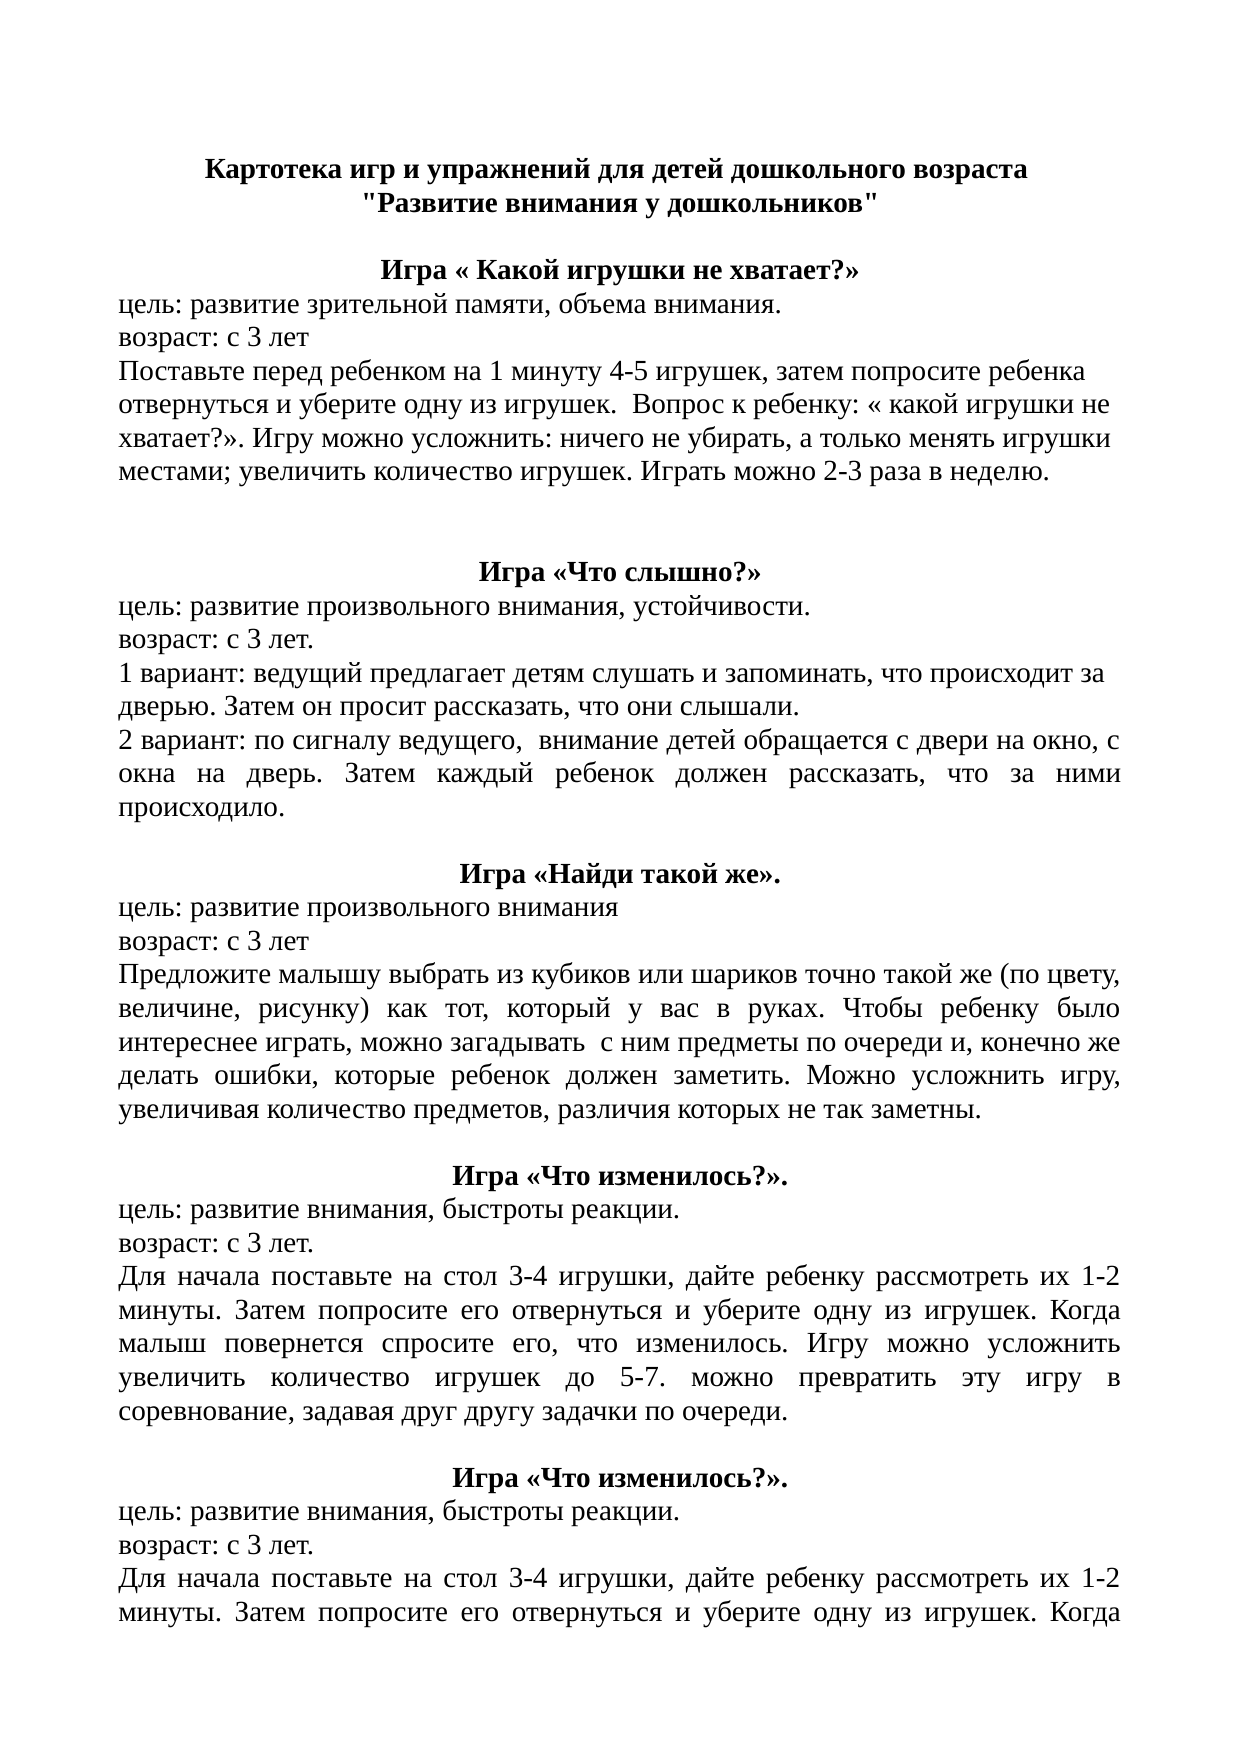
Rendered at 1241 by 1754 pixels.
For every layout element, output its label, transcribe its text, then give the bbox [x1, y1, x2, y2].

text Игра «Что слышно?» [118, 554, 1122, 588]
text 2 вариант: по сигналу ведущего, внимание детей обращается с двери на окно, с окна на дверь. Затем каждый ребенок должен рассказать, что за ними происходило. [118, 722, 1122, 822]
text Игра «Что изменилось?». [118, 1158, 1122, 1191]
text цель: развитие произвольного внимания [118, 889, 1122, 923]
text цель: развитие внимания, быстроты реакции. [118, 1493, 1122, 1527]
text "Развитие внимания у дошкольников" [118, 185, 1122, 219]
text возраст: с 3 лет [118, 319, 1122, 353]
text Поставьте перед ребенком на 1 минуту 4-5 игрушек, затем попросите ребенка отвернуться и уберите одну из игрушек. Вопрос к ребенку: « какой игрушки не хватает?». Игру можно усложнить: ничего не убирать, а только менять игрушки местами; увеличить количество игрушек. Играть можно 2-3 раза в неделю. [118, 353, 1122, 487]
text Игра «Найди такой же». [118, 856, 1122, 889]
text цель: развитие произвольного внимания, устойчивости. [118, 588, 1122, 621]
text Игра « Какой игрушки не хватает?» [118, 252, 1122, 286]
text возраст: с 3 лет. [118, 1527, 1122, 1560]
text Для начала поставьте на стол 3-4 игрушки, дайте ребенку рассмотреть их 1-2 минуты. Затем попросите его отвернуться и уберите одну из игрушек. Когда малыш повернется спросите его, что изменилось. Игру можно усложнить увеличить количество игрушек до 5-7. можно превратить эту игру в соревнование, задавая друг другу задачки по очереди. [118, 1258, 1122, 1426]
text возраст: с 3 лет. [118, 621, 1122, 655]
text Предложите малышу выбрать из кубиков или шариков точно такой же (по цвету, величине, рисунку) как тот, который у вас в руках. Чтобы ребенку было интереснее играть, можно загадывать с ним предметы по очереди и, конечно же делать ошибки, которые ребенок должен заметить. Можно усложнить игру, увеличивая количество предметов, различия которых не так заметны. [118, 957, 1122, 1124]
text Для начала поставьте на стол 3-4 игрушки, дайте ребенку рассмотреть их 1-2 минуты. Затем попросите его отвернуться и уберите одну из игрушек. Когда [118, 1560, 1122, 1627]
text возраст: с 3 лет [118, 923, 1122, 957]
text Картотека игр и упражнений для детей дошкольного возраста [118, 152, 1122, 185]
text цель: развитие зрительной памяти, объема внимания. [118, 286, 1122, 319]
text цель: развитие внимания, быстроты реакции. [118, 1191, 1122, 1225]
text Игра «Что изменилось?». [118, 1460, 1122, 1493]
text 1 вариант: ведущий предлагает детям слушать и запоминать, что происходит за дверью. Затем он просит рассказать, что они слышали. [118, 655, 1122, 722]
text возраст: с 3 лет. [118, 1225, 1122, 1258]
